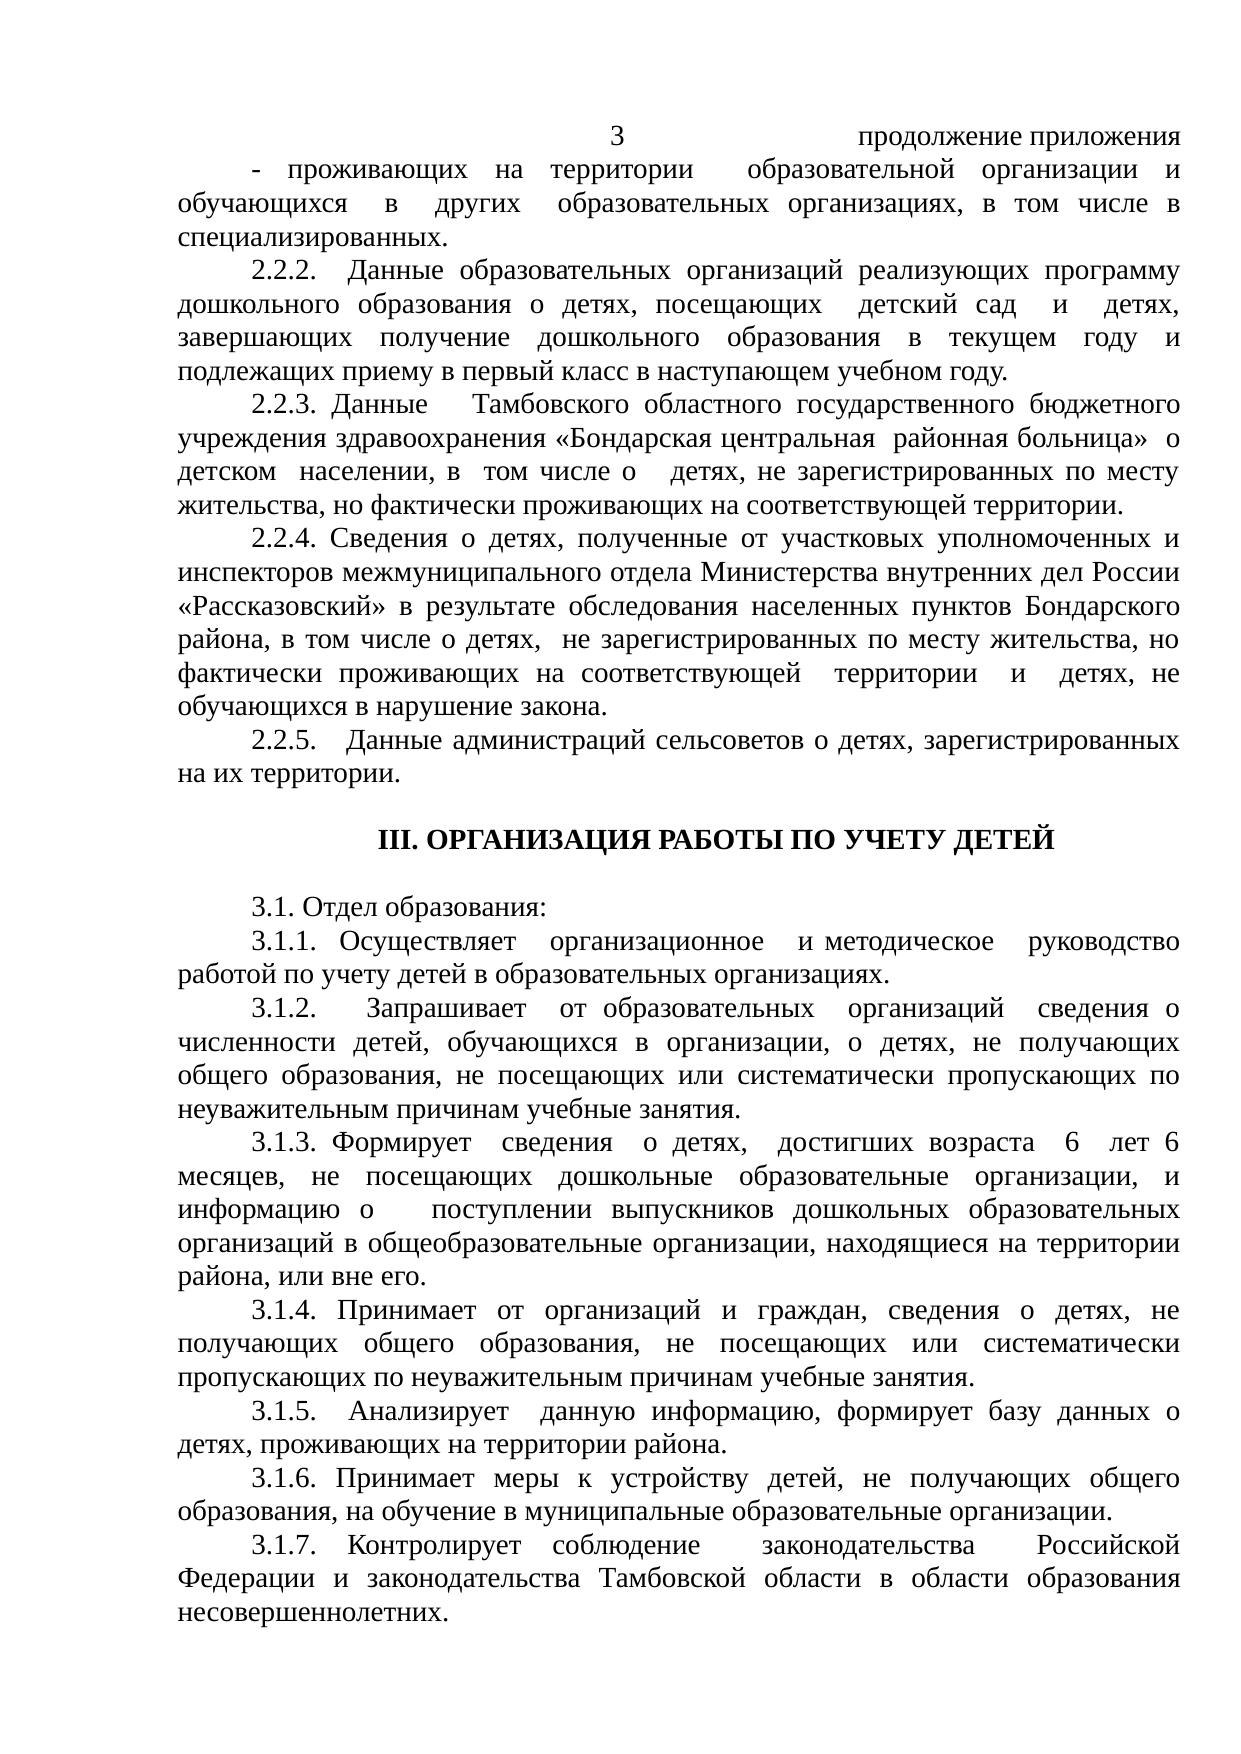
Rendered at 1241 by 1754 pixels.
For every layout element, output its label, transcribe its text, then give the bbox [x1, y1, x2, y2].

text 3.1. Отдел образования: [177, 889, 1181, 923]
text 3.1.1. Осуществляет организационное и методическое руководство работой по учету детей в образовательных организациях. [177, 923, 1181, 990]
text 3.1.3. Формирует сведения о детях, достигших возраста 6 лет 6 месяцев, не посещающих дошкольные образовательные организации, и информацию о поступлении выпускников дошкольных образовательных организаций в общеобразовательные организации, находящиеся на территории района, или вне его. [177, 1124, 1181, 1292]
text III. ОРГАНИЗАЦИЯ РАБОТЫ ПО УЧЕТУ ДЕТЕЙ [177, 822, 1181, 856]
text - проживающих на территории образовательной организации и обучающихся в других образовательных организациях, в том числе в специализированных. [177, 152, 1181, 252]
text 2.2.3. Данные Тамбовского областного государственного бюджетного учреждения здравоохранения «Бондарская центральная районная больница» о детском населении, в том числе о детях, не зарегистрированных по месту жительства, но фактически проживающих на соответствующей территории. [177, 386, 1181, 521]
text 3 продолжение приложения [177, 118, 1181, 152]
text 3.1.4. Принимает от организаций и граждан, сведения о детях, не получающих общего образования, не посещающих или систематически пропускающих по неуважительным причинам учебные занятия. [177, 1292, 1181, 1393]
text 3.1.7. Контролирует соблюдение законодательства Российской Федерации и законодательства Тамбовской области в области образования несовершеннолетних. [177, 1527, 1181, 1627]
text 2.2.2. Данные образовательных организаций реализующих программу дошкольного образования о детях, посещающих детский сад и детях, завершающих получение дошкольного образования в текущем году и подлежащих приему в первый класс в наступающем учебном году. [177, 252, 1181, 386]
text 2.2.5. Данные администраций сельсоветов о детях, зарегистрированных на их территории. [177, 722, 1181, 789]
text 3.1.2. Запрашивает от образовательных организаций сведения о численности детей, обучающихся в организации, о детях, не получающих общего образования, не посещающих или систематически пропускающих по неуважительным причинам учебные занятия. [177, 990, 1181, 1124]
text 2.2.4. Сведения о детях, полученные от участковых уполномоченных и инспекторов межмуниципального отдела Министерства внутренних дел России «Рассказовский» в результате обследования населенных пунктов Бондарского района, в том числе о детях, не зарегистрированных по месту жительства, но фактически проживающих на соответствующей территории и детях, не обучающихся в нарушение закона. [177, 521, 1181, 722]
text 3.1.6. Принимает меры к устройству детей, не получающих общего образования, на обучение в муниципальные образовательные организации. [177, 1460, 1181, 1527]
text 3.1.5. Анализирует данную информацию, формирует базу данных о детях, проживающих на территории района. [177, 1393, 1181, 1460]
